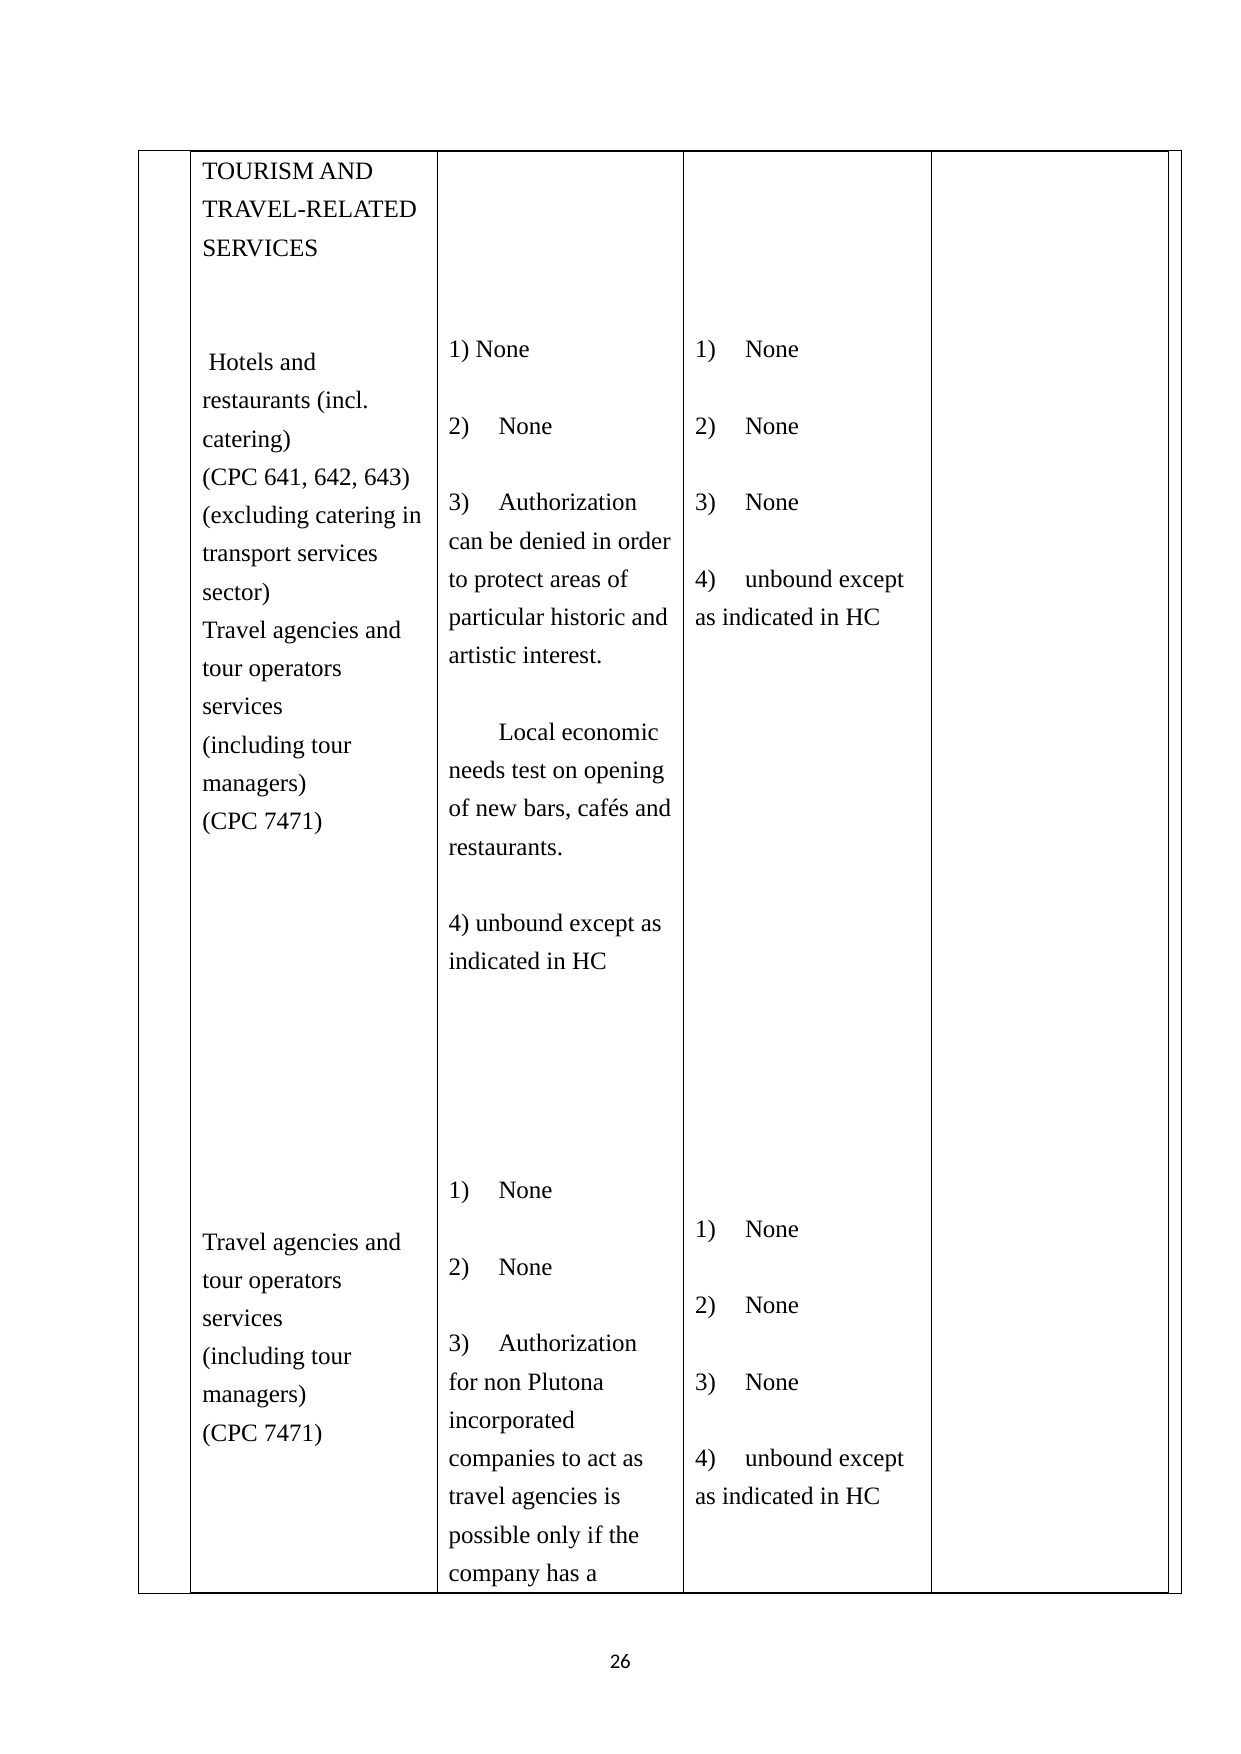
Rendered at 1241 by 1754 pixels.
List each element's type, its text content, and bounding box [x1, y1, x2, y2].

table_header [1169, 151, 1181, 1593]
table_cell TOURISM AND TRAVEL-RELATED SERVICES Hotels and restaurants (incl. catering) (CPC 641, 642, 643) (excluding catering in transport services sector) Travel agencies and tour operators services (including tour managers) (CPC 7471) Travel agencies and tour operators services (including tour managers) (CPC 7471) [191, 152, 437, 1592]
table_cell [932, 152, 1168, 1592]
table_cell 1) None 2) None 3) Authorization can be denied in order to protect areas of particular historic and artistic interest. Local economic needs test on opening of new bars, cafés and restaurants. 4) unbound except as indicated in HC 1) None 2) None 3) Authorization for non Plutona incorporated companies to act as travel agencies is possible only if the company has a [438, 152, 683, 1592]
table_cell 1) None 2) None 3) None 4) unbound except as indicated in HC 1) None 2) None 3) None 4) unbound except as indicated in HC [684, 152, 931, 1592]
table_header [139, 151, 190, 1593]
